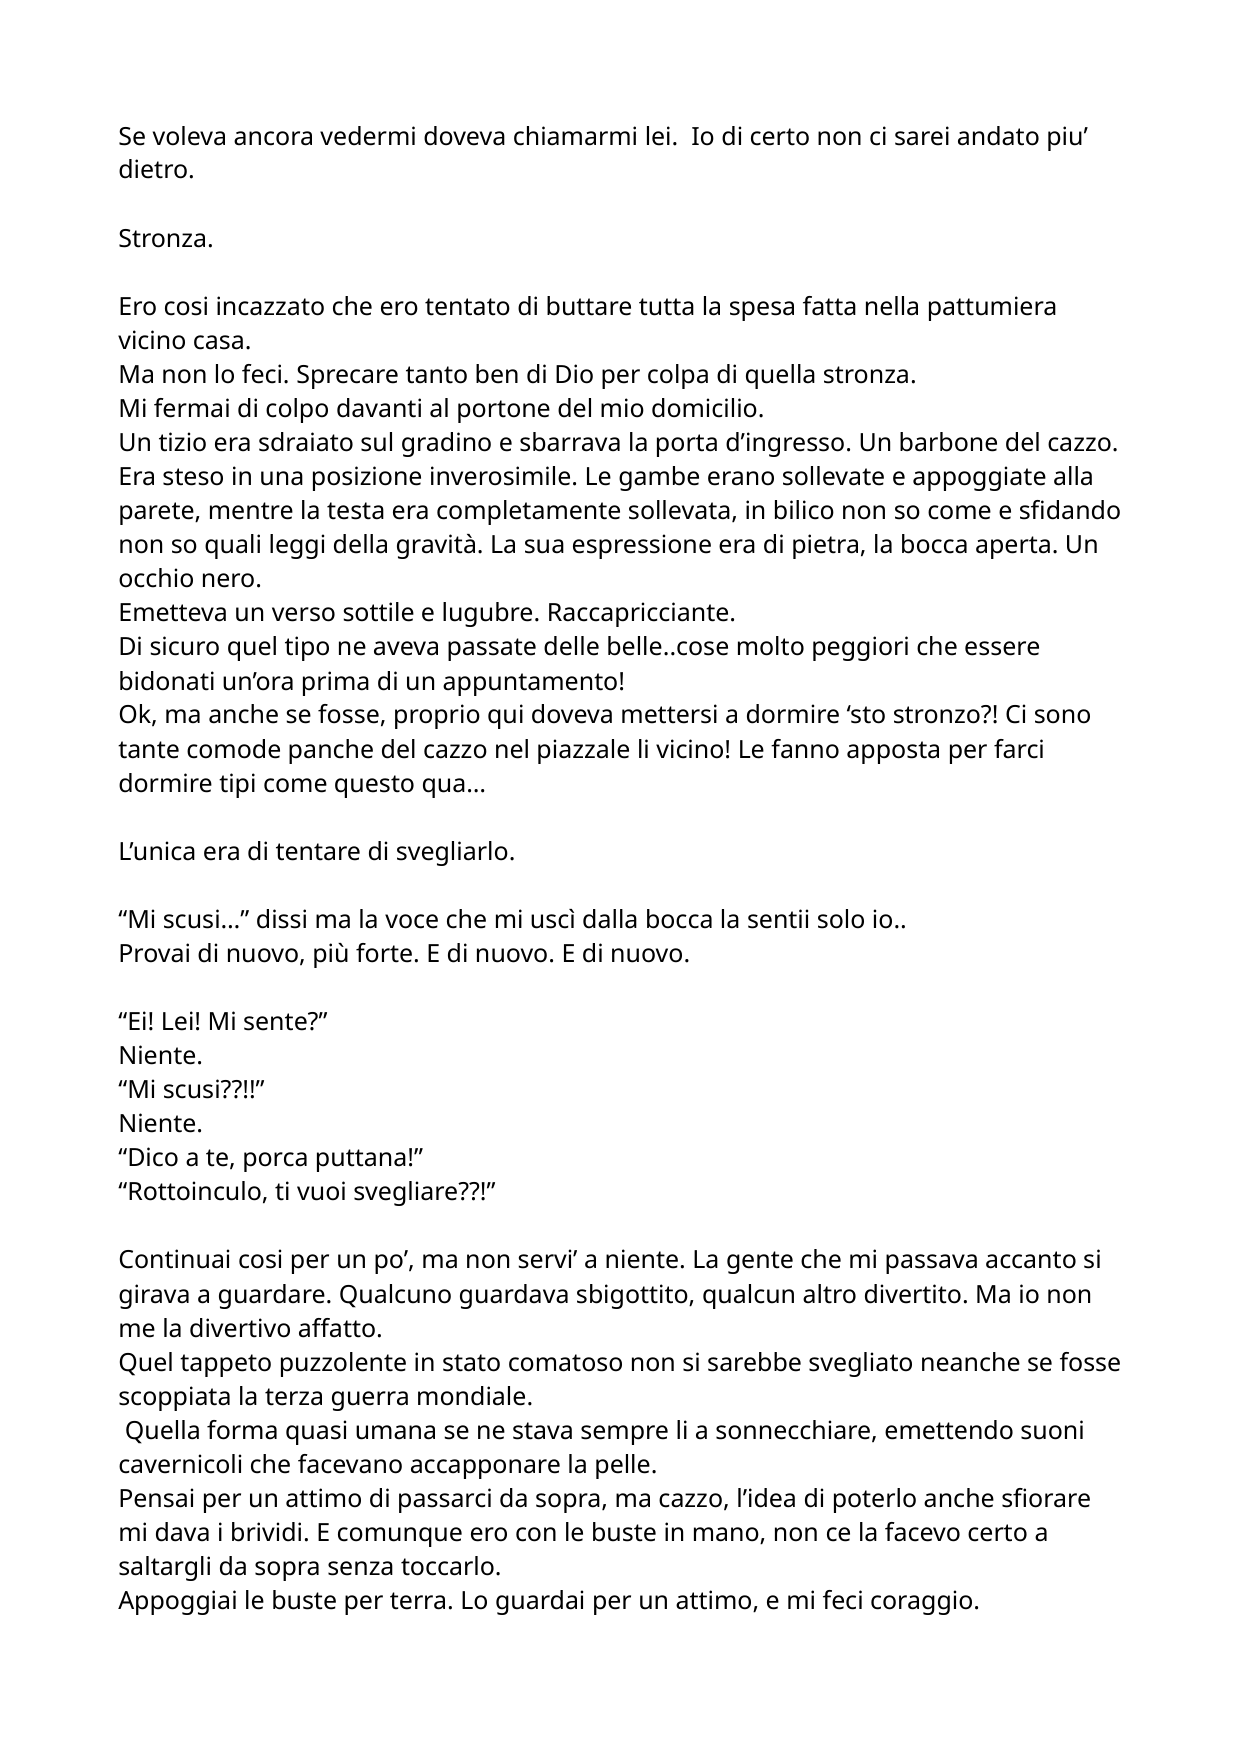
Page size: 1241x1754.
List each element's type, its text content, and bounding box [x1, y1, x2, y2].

text Appoggiai le buste per terra. Lo guardai per un attimo, e mi feci coraggio. [118, 1583, 1122, 1617]
text Mi fermai di colpo davanti al portone del mio domicilio. [118, 391, 1122, 425]
text Ma non lo feci. Sprecare tanto ben di Dio per colpa di quella stronza. [118, 357, 1122, 391]
text Quel tappeto puzzolente in stato comatoso non si sarebbe svegliato neanche se fosse scoppiata la terza guerra mondiale. [118, 1344, 1122, 1412]
text “Mi scusi??!!” [118, 1072, 1122, 1106]
text “Rottoinculo, ti vuoi svegliare??!” [118, 1174, 1122, 1208]
text Pensai per un attimo di passarci da sopra, ma cazzo, l’idea di poterlo anche sfiorare mi dava i brividi. E comunque ero con le buste in mano, non ce la facevo certo a saltargli da sopra senza toccarlo. [118, 1481, 1122, 1583]
text Niente. [118, 1038, 1122, 1072]
text “Mi scusi…” dissi ma la voce che mi uscì dalla bocca la sentii solo io.. [118, 902, 1122, 936]
text Ero cosi incazzato che ero tentato di buttare tutta la spesa fatta nella pattumiera vicino casa. [118, 288, 1122, 357]
text “Dico a te, porca puttana!” [118, 1140, 1122, 1174]
text “Ei! Lei! Mi sente?” [118, 1004, 1122, 1038]
text Di sicuro quel tipo ne aveva passate delle belle..cose molto peggiori che essere bidonati un’ora prima di un appuntamento! [118, 629, 1122, 697]
text Provai di nuovo, più forte. E di nuovo. E di nuovo. [118, 936, 1122, 970]
text Continuai cosi per un po’, ma non servi’ a niente. La gente che mi passava accanto si girava a guardare. Qualcuno guardava sbigottito, qualcun altro divertito. Ma io non me la divertivo affatto. [118, 1242, 1122, 1344]
text Stronza. [118, 220, 1122, 254]
text Niente. [118, 1106, 1122, 1140]
text Emetteva un verso sottile e lugubre. Raccapricciante. [118, 595, 1122, 629]
text Se voleva ancora vedermi doveva chiamarmi lei. Io di certo non ci sarei andato piu’ dietro. [118, 118, 1122, 186]
text Quella forma quasi umana se ne stava sempre li a sonnecchiare, emettendo suoni cavernicoli che facevano accapponare la pelle. [118, 1412, 1122, 1481]
text Ok, ma anche se fosse, proprio qui doveva mettersi a dormire ‘sto stronzo?! Ci sono tante comode panche del cazzo nel piazzale li vicino! Le fanno apposta per farci dormire tipi come questo qua… [118, 697, 1122, 799]
text Un tizio era sdraiato sul gradino e sbarrava la porta d’ingresso. Un barbone del cazzo. Era steso in una posizione inverosimile. Le gambe erano sollevate e appoggiate alla parete, mentre la testa era completamente sollevata, in bilico non so come e sfidando non so quali leggi della gravità. La sua espressione era di pietra, la bocca aperta. Un occhio nero. [118, 425, 1122, 595]
text L’unica era di tentare di svegliarlo. [118, 833, 1122, 867]
